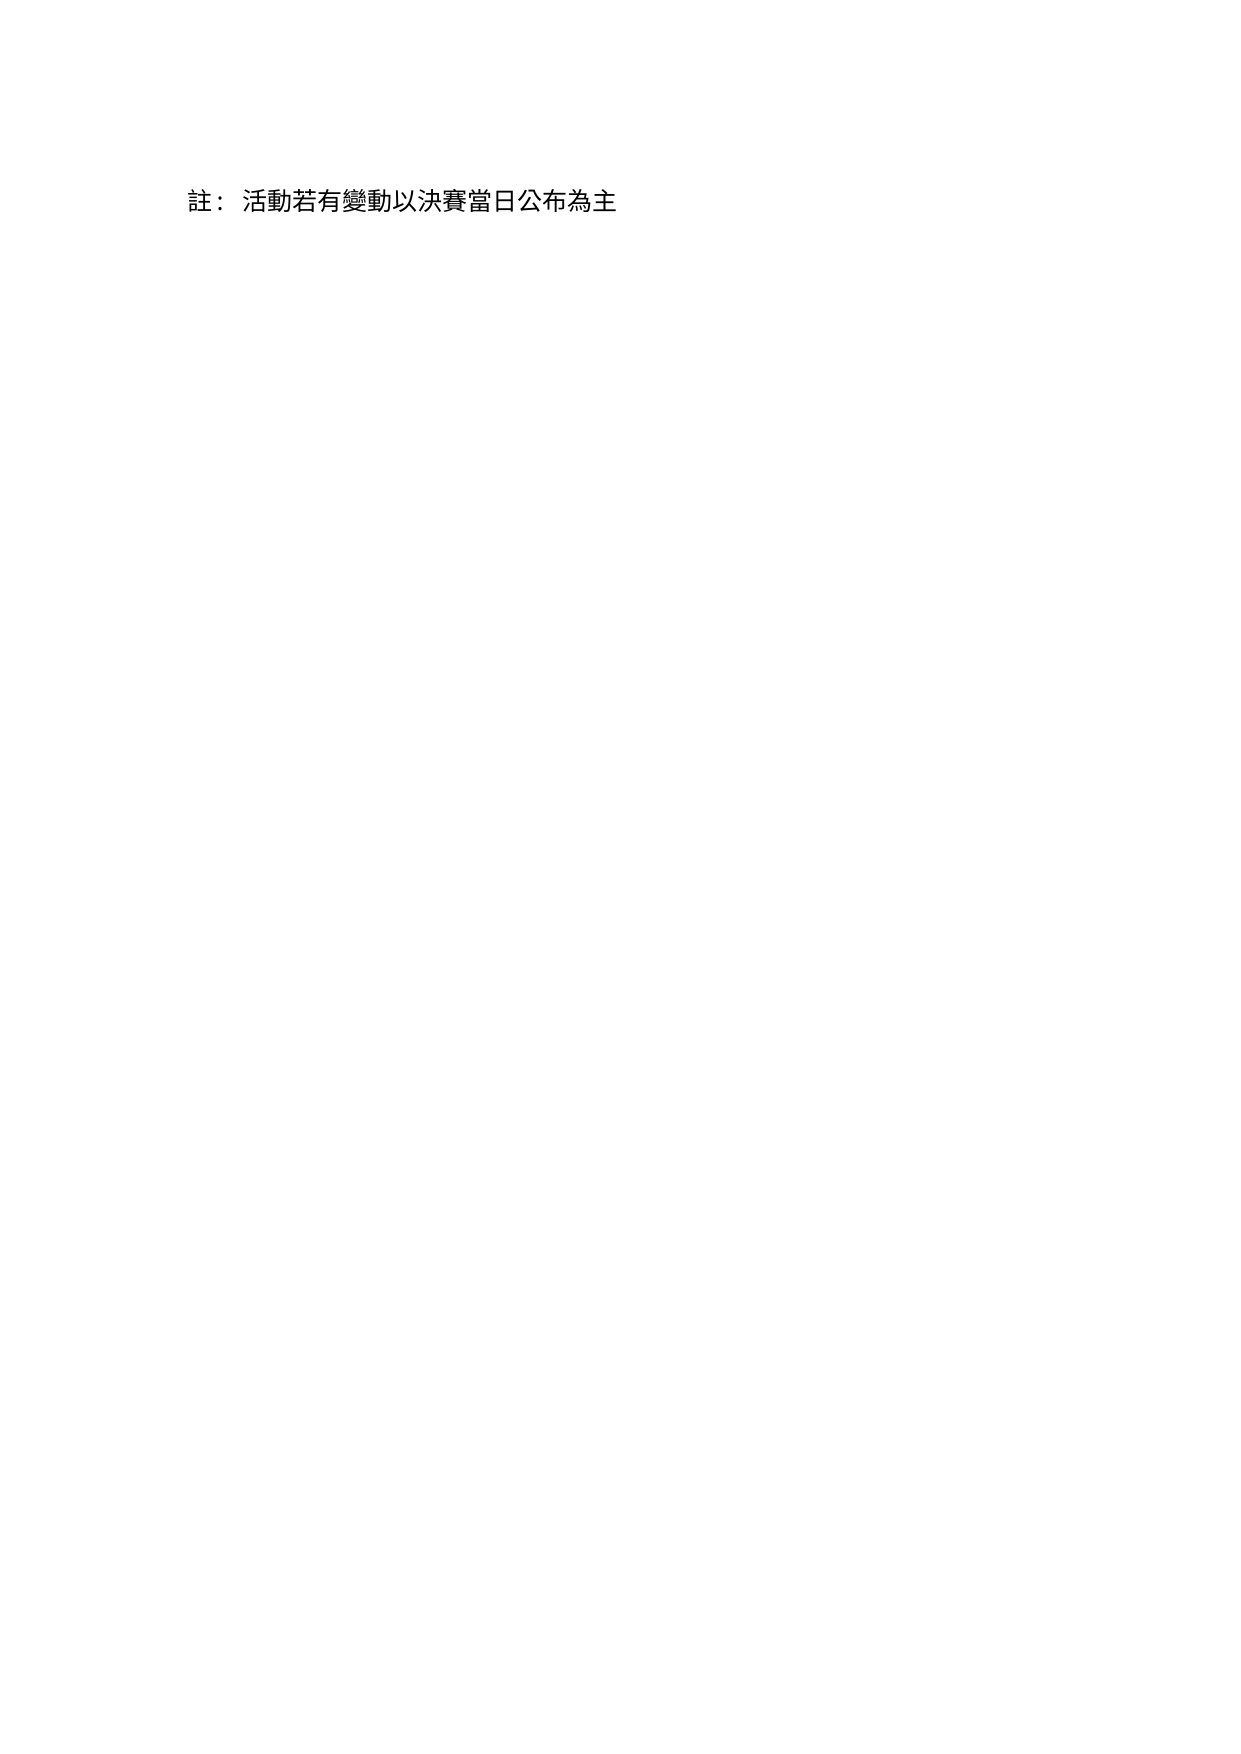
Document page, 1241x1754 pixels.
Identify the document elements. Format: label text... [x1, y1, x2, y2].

text 註: 活動若有變動以決賽當日公布為主 [187, 158, 1053, 221]
